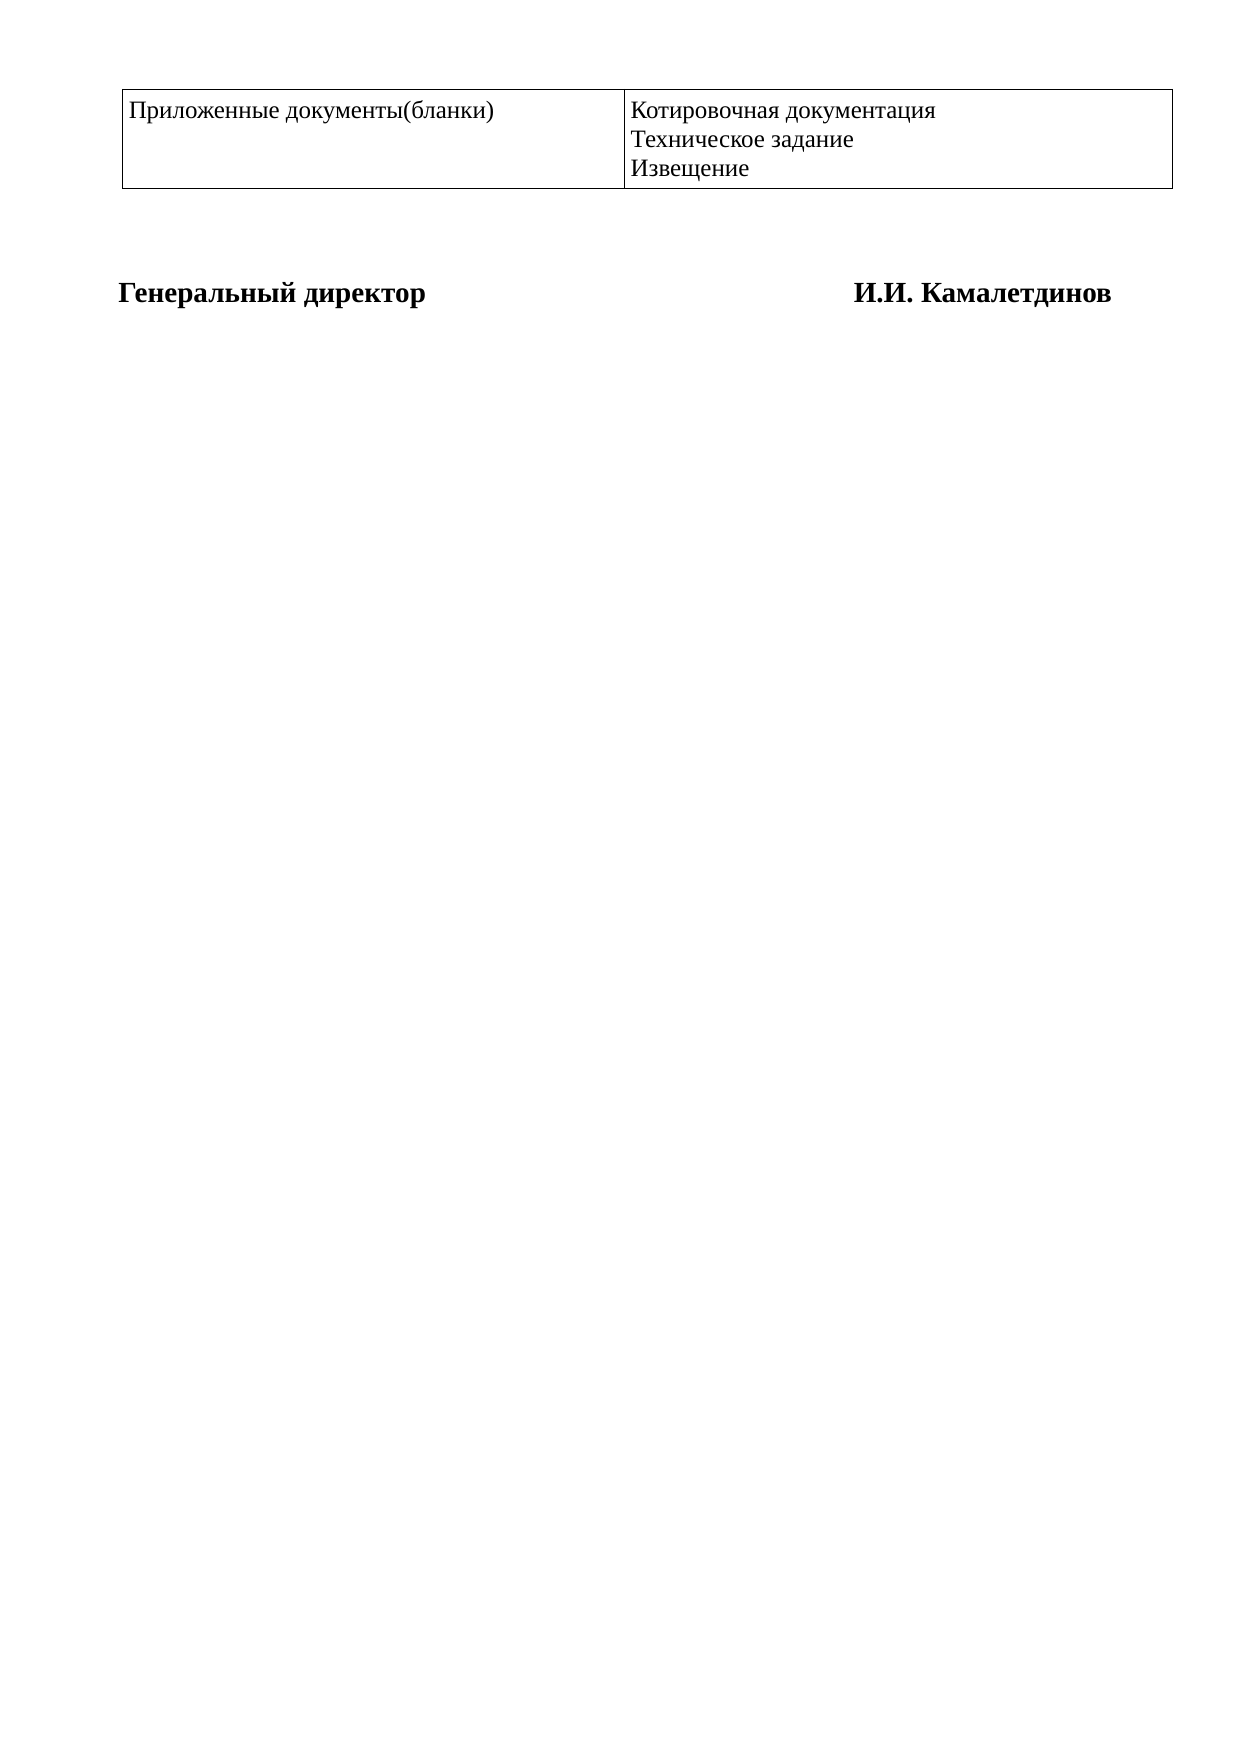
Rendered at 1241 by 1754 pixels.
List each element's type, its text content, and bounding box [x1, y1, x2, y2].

text Генеральный директор И.И. Камалетдинов [118, 275, 1122, 308]
table_cell Котировочная документация Техническое задание Извещение [625, 90, 1172, 187]
table_cell Приложенные документы(бланки) [123, 90, 624, 187]
